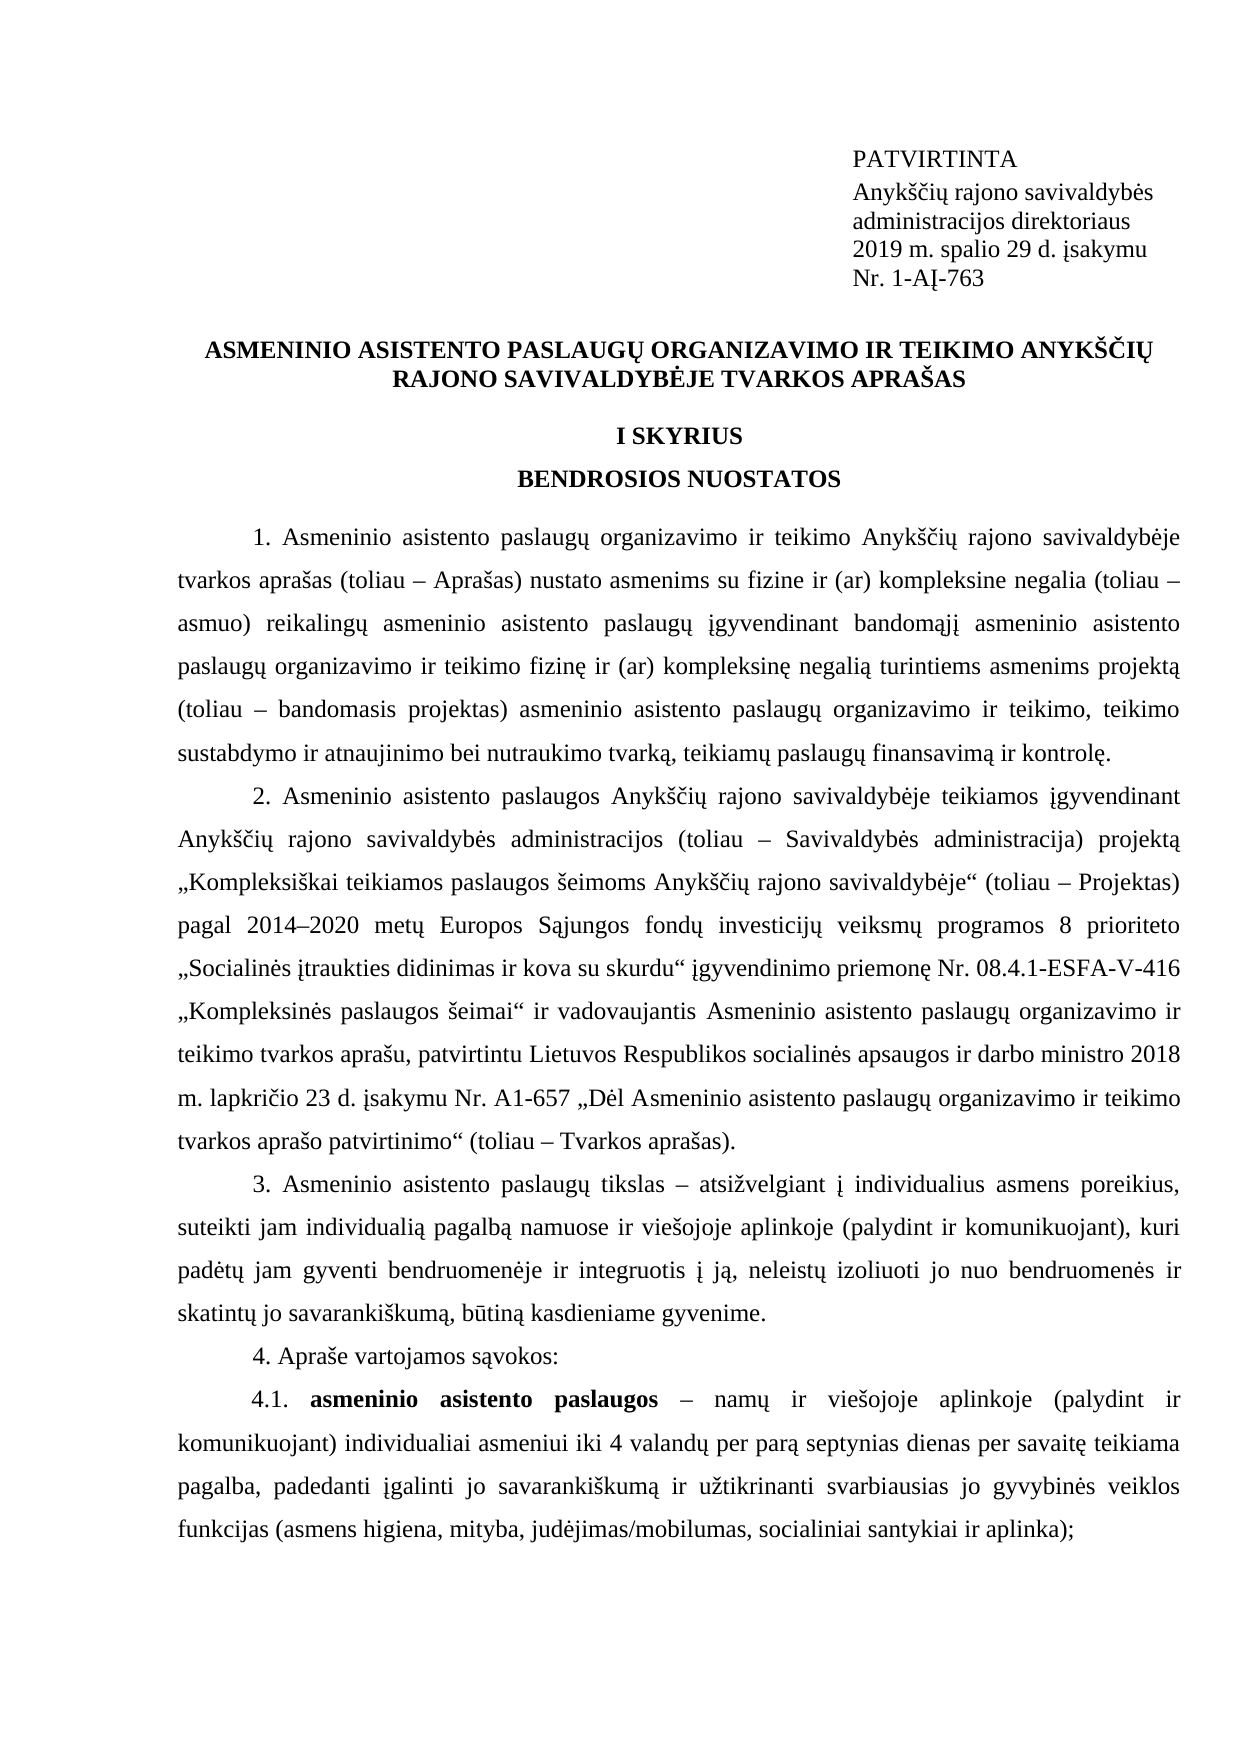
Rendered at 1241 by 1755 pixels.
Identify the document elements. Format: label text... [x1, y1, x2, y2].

text 1. Asmeninio asistento paslaugų organizavimo ir teikimo Anykščių rajono savivaldybėje tvarkos aprašas (toliau – Aprašas) nustato asmenims su fizine ir (ar) kompleksine negalia (toliau – asmuo) reikalingų asmeninio asistento paslaugų įgyvendinant bandomąjį asmeninio asistento paslaugų organizavimo ir teikimo fizinę ir (ar) kompleksinę negalią turintiems asmenims projektą (toliau – bandomasis projektas) asmeninio asistento paslaugų organizavimo ir teikimo, teikimo sustabdymo ir atnaujinimo bei nutraukimo tvarką, teikiamų paslaugų finansavimą ir kontrolę. [177, 522, 1181, 766]
text 2. Asmeninio asistento paslaugos Anykščių rajono savivaldybėje teikiamos įgyvendinant Anykščių rajono savivaldybės administracijos (toliau – Savivaldybės administracija) projektą „Kompleksiškai teikiamos paslaugos šeimoms Anykščių rajono savivaldybėje“ (toliau – Projektas) pagal 2014–2020 metų Europos Sąjungos fondų investicijų veiksmų programos 8 prioriteto „Socialinės įtraukties didinimas ir kova su skurdu“ įgyvendinimo priemonę Nr. 08.4.1-ESFA-V-416 „Kompleksinės paslaugos šeimai“ ir vadovaujantis Asmeninio asistento paslaugų organizavimo ir teikimo tvarkos aprašu, patvirtintu Lietuvos Respublikos socialinės apsaugos ir darbo ministro 2018 m. lapkričio 23 d. įsakymu Nr. A1-657 „Dėl Asmeninio asistento paslaugų organizavimo ir teikimo tvarkos aprašo patvirtinimo“ (toliau – Tvarkos aprašas). [177, 781, 1181, 1154]
text administracijos direktoriaus [852, 206, 1181, 234]
text Nr. 1-AĮ-763 [852, 263, 1181, 292]
text 3. Asmeninio asistento paslaugų tikslas – atsižvelgiant į individualius asmens poreikius, suteikti jam individualią pagalbą namuose ir viešojoje aplinkoje (palydint ir komunikuojant), kuri padėtų jam gyventi bendruomenėje ir integruotis į ją, neleistų izoliuoti jo nuo bendruomenės ir skatintų jo savarankiškumą, būtiną kasdieniame gyvenime. [177, 1169, 1181, 1327]
text 4. Apraše vartojamos sąvokos: [177, 1341, 1181, 1370]
text BENDROSIOS NUOSTATOS [177, 464, 1181, 493]
text 4.1. asmeninio asistento paslaugos – namų ir viešojoje aplinkoje (palydint ir komunikuojant) individualiai asmeniui iki 4 valandų per parą septynias dienas per savaitę teikiama pagalba, padedanti įgalinti jo savarankiškumą ir užtikrinanti svarbiausias jo gyvybinės veiklos funkcijas (asmens higiena, mityba, judėjimas/mobilumas, socialiniai santykiai ir aplinka); [177, 1384, 1181, 1543]
text Anykščių rajono savivaldybės [852, 177, 1181, 206]
text I SKYRIUS [177, 421, 1181, 450]
text PATVIRTINTA [717, 144, 1181, 173]
text ASMENINIO ASISTENTO PASLAUGŲ ORGANIZAVIMO IR TEIKIMO ANYKŠČIŲ RAJONO SAVIVALDYBĖJE TVARKOS APRAŠAS [177, 335, 1181, 393]
text 2019 m. spalio 29 d. įsakymu [852, 234, 1181, 263]
